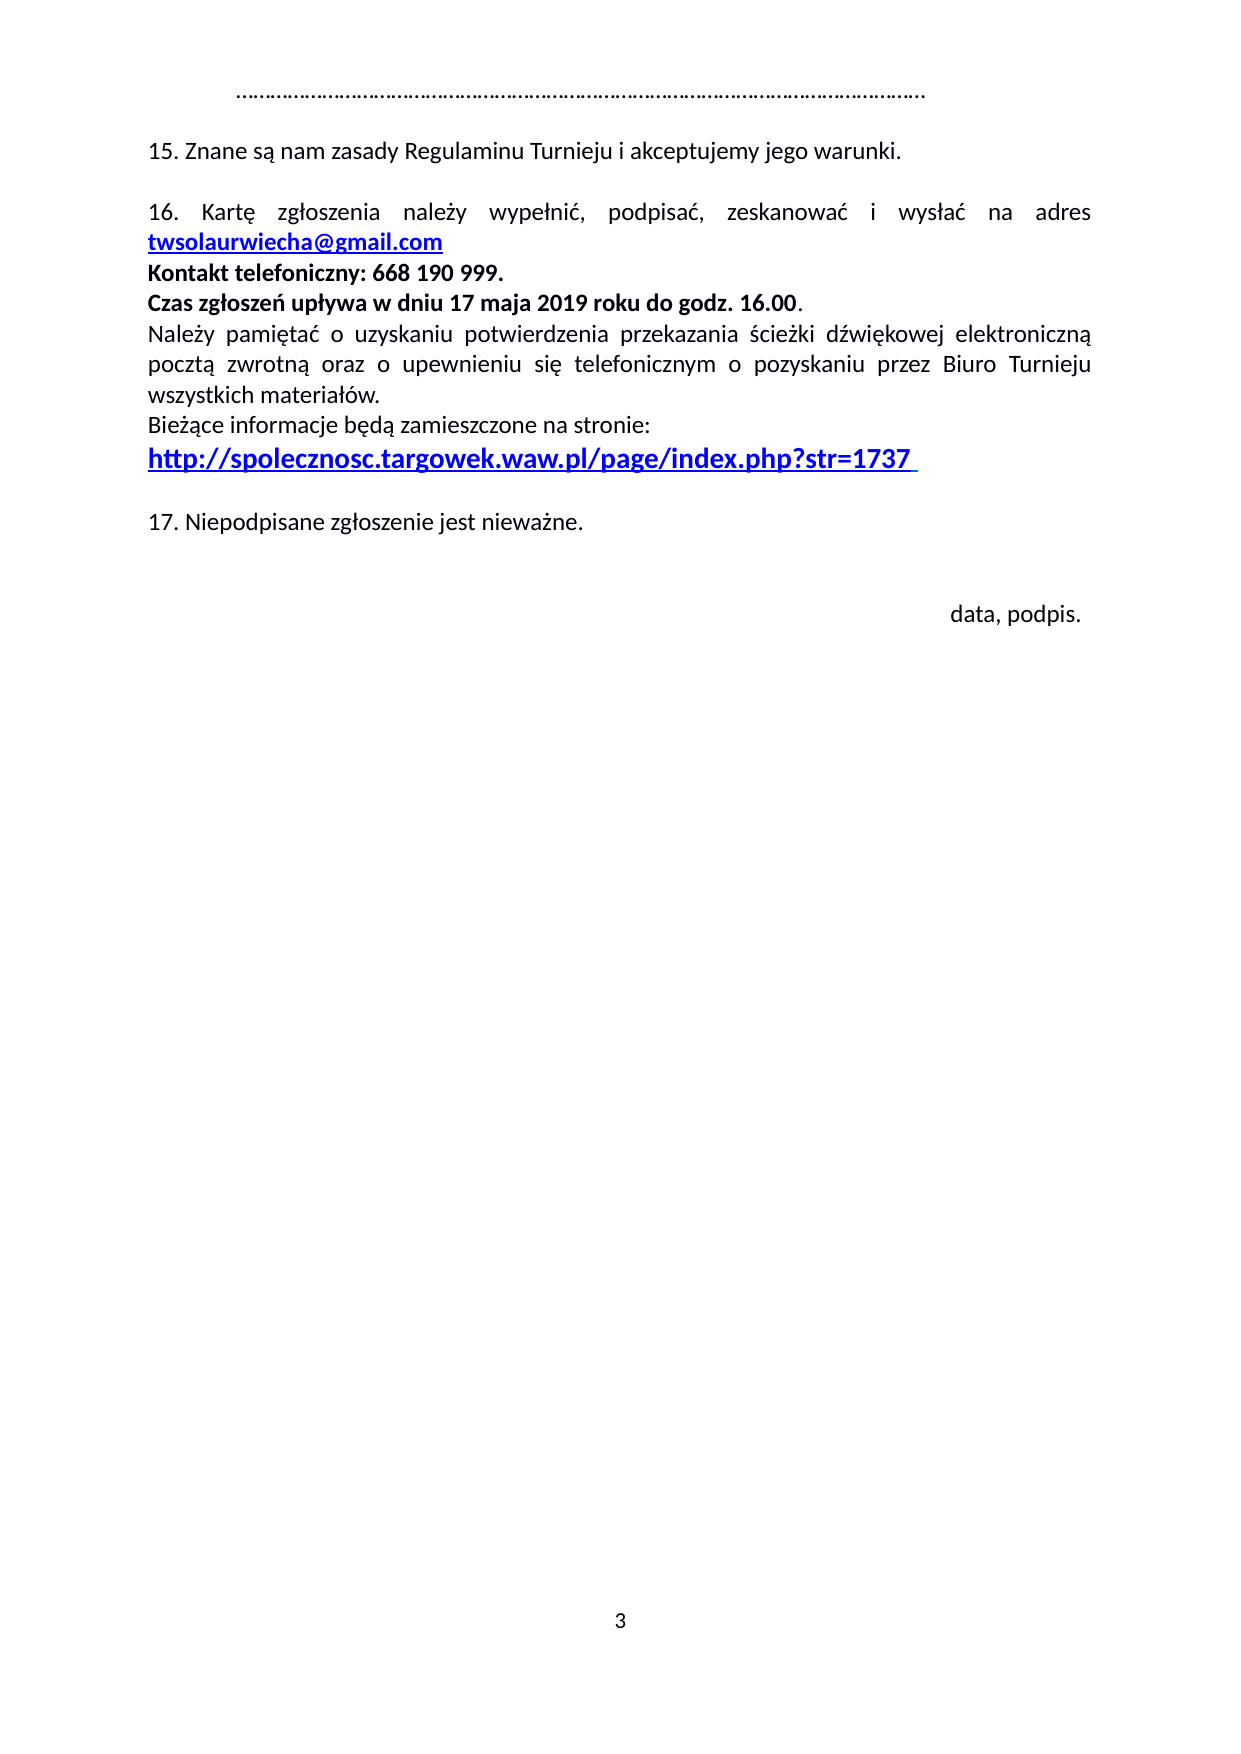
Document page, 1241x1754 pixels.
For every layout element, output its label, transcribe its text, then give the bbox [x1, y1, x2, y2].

text data, podpis. [148, 598, 1093, 628]
text 15. Znane są nam zasady Regulaminu Turnieju i akceptujemy jego warunki. [148, 135, 1093, 165]
text Czas zgłoszeń upływa w dniu 17 maja 2019 roku do godz. 16.00. [148, 287, 1093, 318]
text Należy pamiętać o uzyskaniu potwierdzenia przekazania ścieżki dźwiękowej elektroniczną pocztą zwrotną oraz o upewnieniu się telefonicznym o pozyskaniu przez Biuro Turnieju wszystkich materiałów. [148, 318, 1093, 409]
text ………………………………………………………………………………………………………… [236, 74, 1093, 104]
text Kontakt telefoniczny: 668 190 999. [148, 257, 1093, 287]
text 17. Niepodpisane zgłoszenie jest nieważne. [148, 506, 1093, 537]
text Bieżące informacje będą zamieszczone na stronie: [148, 409, 1093, 440]
text 16. Kartę zgłoszenia należy wypełnić, podpisać, zeskanować i wysłać na adres twsolaurwiecha@gmail.com [148, 196, 1093, 257]
text http://spolecznosc.targowek.waw.pl/page/index.php?str=1737 [148, 440, 1093, 476]
